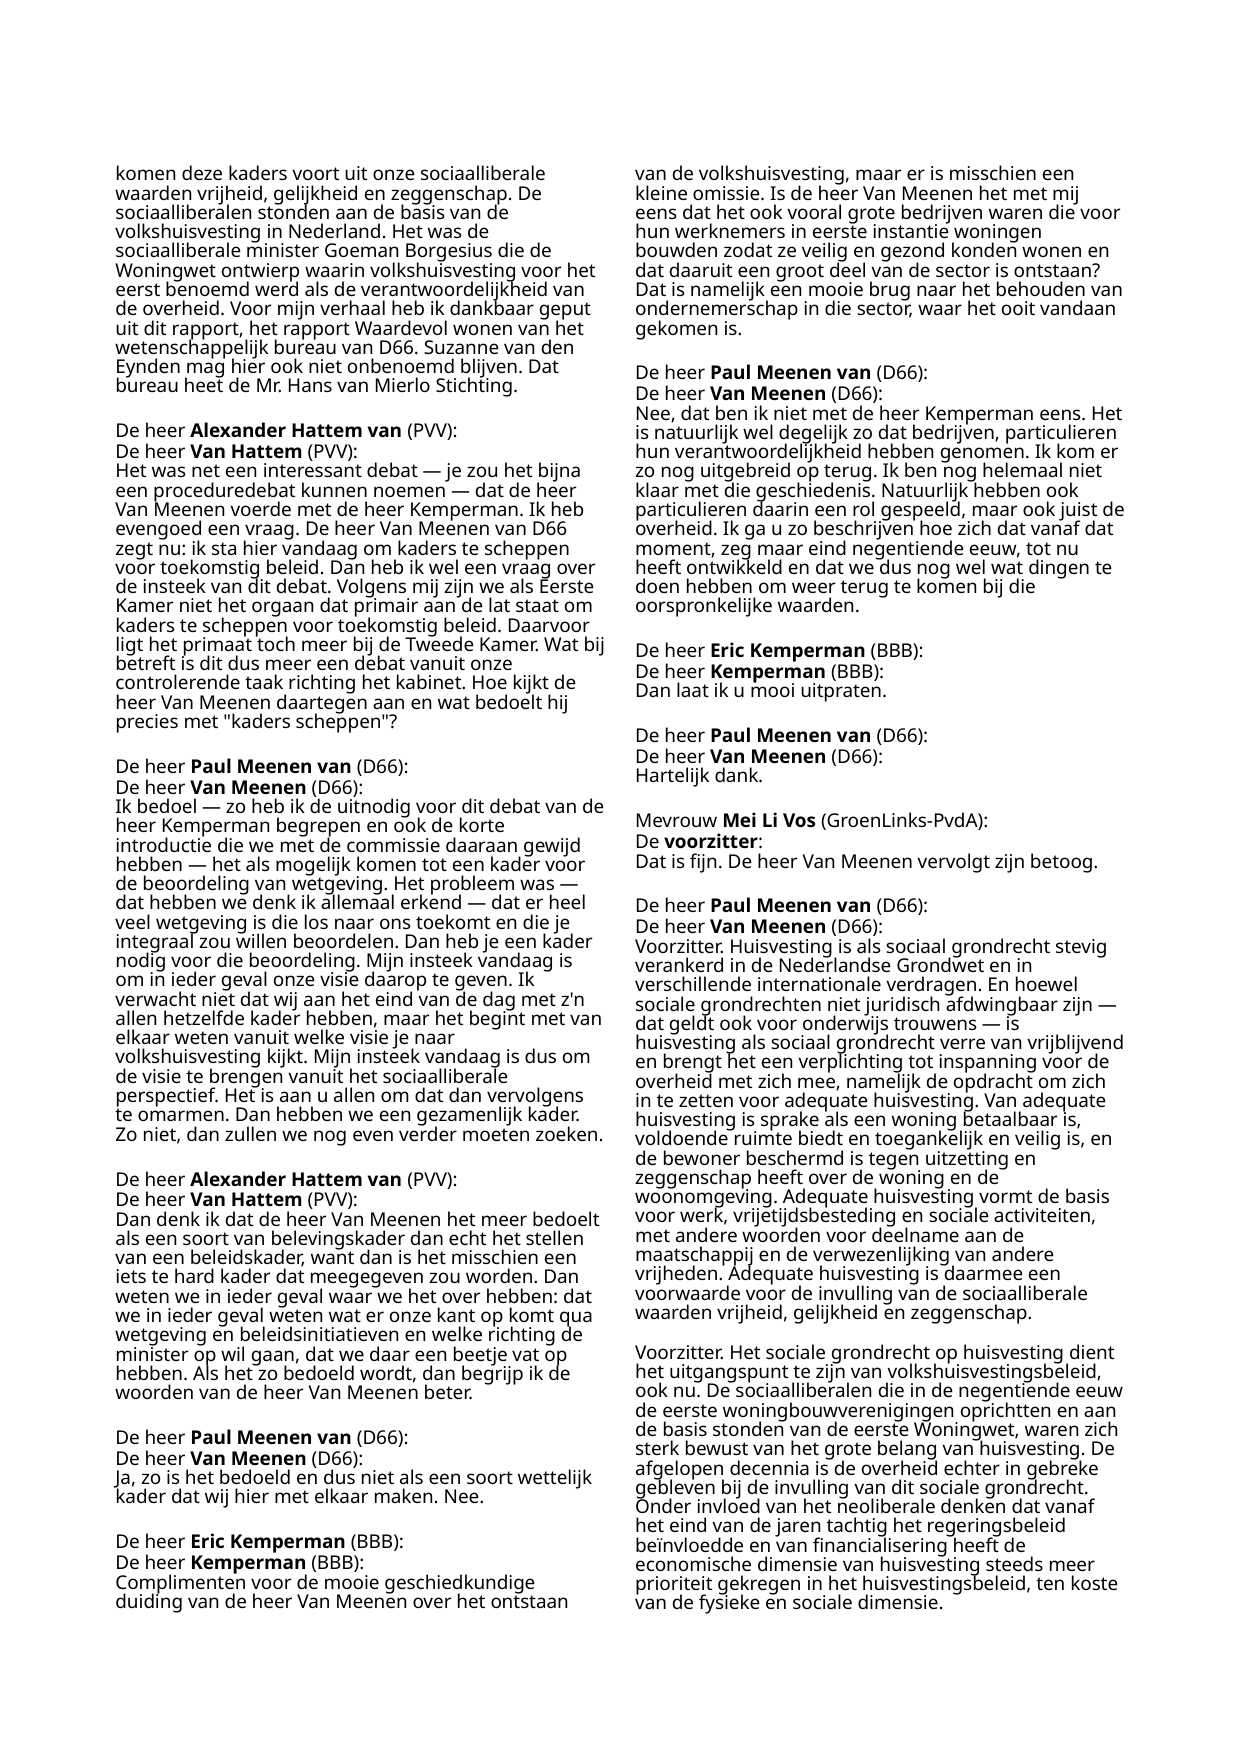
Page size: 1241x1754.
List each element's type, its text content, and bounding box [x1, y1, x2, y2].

text De heer Eric Kemperman (BBB): [635, 637, 1125, 663]
text De heer Van Hattem (PVV): [115, 1191, 605, 1211]
text Complimenten voor de mooie geschiedkundige duiding van de heer Van Meenen over het ontstaan [115, 1574, 605, 1612]
text Hartelijk dank. [635, 767, 1125, 787]
text Dat is fijn. De heer Van Meenen vervolgt zijn betoog. [635, 853, 1125, 872]
text De heer Eric Kemperman (BBB): [115, 1529, 605, 1554]
text De heer Kemperman (BBB): [115, 1554, 605, 1574]
text van de volkshuisvesting, maar er is misschien een kleine omissie. Is de heer Van Meenen het met mij eens dat het ook vooral grote bedrijven waren die voor hun werknemers in eerste instantie woningen bouwden zodat ze veilig en gezond konden wonen en dat daaruit een groot deel van de sector is ontstaan? Dat is namelijk een mooie brug naar het behouden van ondernemerschap in die sector, waar het ooit vandaan gekomen is. [635, 165, 1125, 339]
text De heer Alexander Hattem van (PVV): [115, 417, 605, 443]
text Het was net een interessant debat — je zou het bijna een proceduredebat kunnen noemen — dat de heer Van Meenen voerde met de heer Kemperman. Ik heb evengoed een vraag. De heer Van Meenen van D66 zegt nu: ik sta hier vandaag om kaders te scheppen voor toekomstig beleid. Dan heb ik wel een vraag over de insteek van dit debat. Volgens mij zijn we als Eerste Kamer niet het orgaan dat primair aan de lat staat om kaders te scheppen voor toekomstig beleid. Daarvoor ligt het primaat toch meer bij de Tweede Kamer. Wat bij betreft is dit dus meer een debat vanuit onze controlerende taak richting het kabinet. Hoe kijkt de heer Van Meenen daartegen aan en wat bedoelt hij precies met "kaders scheppen"? [115, 462, 605, 732]
text De heer Paul Meenen van (D66): [635, 722, 1125, 748]
text De heer Van Hattem (PVV): [115, 443, 605, 462]
text De heer Van Meenen (D66): [635, 918, 1125, 938]
text De heer Paul Meenen van (D66): [115, 1424, 605, 1450]
text De heer Kemperman (BBB): [635, 663, 1125, 682]
text De heer Van Meenen (D66): [115, 1450, 605, 1469]
text De heer Paul Meenen van (D66): [635, 359, 1125, 385]
text De heer Van Meenen (D66): [115, 779, 605, 798]
text De heer Alexander Hattem van (PVV): [115, 1166, 605, 1191]
text De heer Van Meenen (D66): [635, 748, 1125, 767]
text Ja, zo is het bedoeld en dus niet als een soort wettelijk kader dat wij hier met elkaar maken. Nee. [115, 1469, 605, 1508]
text Nee, dat ben ik niet met de heer Kemperman eens. Het is natuurlijk wel degelijk zo dat bedrijven, particulieren hun verantwoordelijkheid hebben genomen. Ik kom er zo nog uitgebreid op terug. Ik ben nog helemaal niet klaar met die geschiedenis. Natuurlijk hebben ook particulieren daarin een rol gespeeld, maar ook juist de overheid. Ik ga u zo beschrijven hoe zich dat vanaf dat moment, zeg maar eind negentiende eeuw, tot nu heeft ontwikkeld en dat we dus nog wel wat dingen te doen hebben om weer terug te komen bij die oorspronkelijke waarden. [635, 404, 1125, 617]
text Mevrouw Mei Li Vos (GroenLinks-PvdA): [635, 808, 1125, 833]
text Dan denk ik dat de heer Van Meenen het meer bedoelt als een soort van belevingskader dan echt het stellen van een beleidskader, want dan is het misschien een iets te hard kader dat meegegeven zou worden. Dan weten we in ieder geval waar we het over hebben: dat we in ieder geval weten wat er onze kant op komt qua wetgeving en beleidsinitiatieven en welke richting de minister op wil gaan, dat we daar een beetje vat op hebben. Als het zo bedoeld wordt, dan begrijp ik de woorden van de heer Van Meenen beter. [115, 1211, 605, 1403]
text De heer Paul Meenen van (D66): [115, 753, 605, 779]
text Voorzitter. Het sociale grondrecht op huisvesting dient het uitgangspunt te zijn van volkshuisvestingsbeleid, ook nu. De sociaalliberalen die in de negentiende eeuw de eerste woningbouwverenigingen oprichtten en aan de basis stonden van de eerste Woningwet, waren zich sterk bewust van het grote belang van huisvesting. De afgelopen decennia is de overheid echter in gebreke gebleven bij de invulling van dit sociale grondrecht. Onder invloed van het neoliberale denken dat vanaf het eind van de jaren tachtig het regeringsbeleid beïnvloedde en van financialisering heeft de economische dimensie van huisvesting steeds meer prioriteit gekregen in het huisvestingsbeleid, ten koste van de fysieke en sociale dimensie. [635, 1344, 1125, 1614]
text Ik bedoel — zo heb ik de uitnodig voor dit debat van de heer Kemperman begrepen en ook de korte introductie die we met de commissie daaraan gewijd hebben — het als mogelijk komen tot een kader voor de beoordeling van wetgeving. Het probleem was — dat hebben we denk ik allemaal erkend — dat er heel veel wetgeving is die los naar ons toekomt en die je integraal zou willen beoordelen. Dan heb je een kader nodig voor die beoordeling. Mijn insteek vandaag is om in ieder geval onze visie daarop te geven. Ik verwacht niet dat wij aan het eind van de dag met z'n allen hetzelfde kader hebben, maar het begint met van elkaar weten vanuit welke visie je naar volkshuisvesting kijkt. Mijn insteek vandaag is dus om de visie te brengen vanuit het sociaalliberale perspectief. Het is aan u allen om dat dan vervolgens te omarmen. Dan hebben we een gezamenlijk kader. Zo niet, dan zullen we nog even verder moeten zoeken. [115, 798, 605, 1145]
text De voorzitter: [635, 833, 1125, 853]
text Dan laat ik u mooi uitpraten. [635, 682, 1125, 702]
text komen deze kaders voort uit onze sociaalliberale waarden vrijheid, gelijkheid en zeggenschap. De sociaalliberalen stonden aan de basis van de volkshuisvesting in Nederland. Het was de sociaalliberale minister Goeman Borgesius die de Woningwet ontwierp waarin volkshuisvesting voor het eerst benoemd werd als de verantwoordelijkheid van de overheid. Voor mijn verhaal heb ik dankbaar geput uit dit rapport, het rapport Waardevol wonen van het wetenschappelijk bureau van D66. Suzanne van den Eynden mag hier ook niet onbenoemd blijven. Dat bureau heet de Mr. Hans van Mierlo Stichting. [115, 165, 605, 397]
text De heer Paul Meenen van (D66): [635, 893, 1125, 918]
text De heer Van Meenen (D66): [635, 385, 1125, 404]
text Voorzitter. Huisvesting is als sociaal grondrecht stevig verankerd in de Nederlandse Grondwet en in verschillende internationale verdragen. En hoewel sociale grondrechten niet juridisch afdwingbaar zijn — dat geldt ook voor onderwijs trouwens — is huisvesting als sociaal grondrecht verre van vrijblijvend en brengt het een verplichting tot inspanning voor de overheid met zich mee, namelijk de opdracht om zich in te zetten voor adequate huisvesting. Van adequate huisvesting is sprake als een woning betaalbaar is, voldoende ruimte biedt en toegankelijk en veilig is, en de bewoner beschermd is tegen uitzetting en zeggenschap heeft over de woning en de woonomgeving. Adequate huisvesting vormt de basis voor werk, vrijetijdsbesteding en sociale activiteiten, met andere woorden voor deelname aan de maatschappij en de verwezenlijking van andere vrijheden. Adequate huisvesting is daarmee een voorwaarde voor de invulling van de sociaalliberale waarden vrijheid, gelijkheid en zeggenschap. [635, 938, 1125, 1323]
